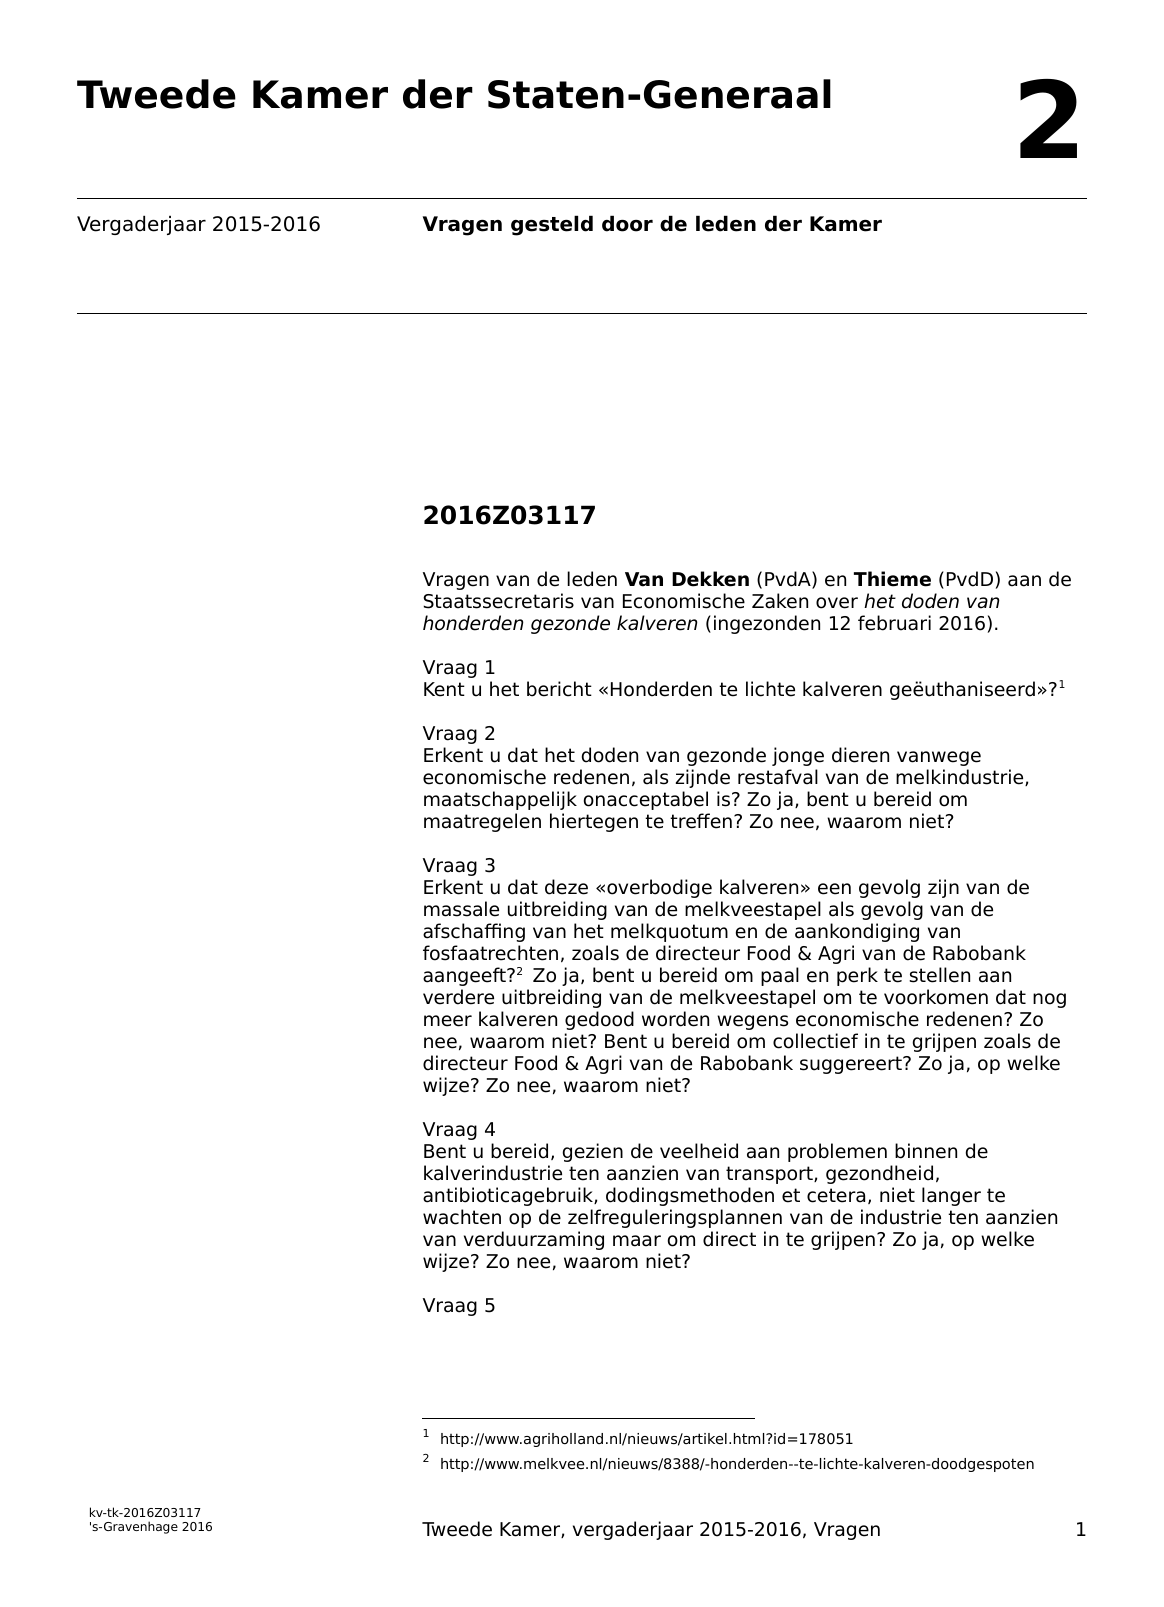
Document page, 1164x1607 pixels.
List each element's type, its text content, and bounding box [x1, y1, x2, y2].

text 's-Gravenhage 2016 [88, 1520, 323, 1534]
text Vraag 5 [422, 1295, 1087, 1317]
table_cell Vergaderjaar 2015-2016 [77, 199, 422, 313]
text Bent u bereid, gezien de veelheid aan problemen binnen de kalverindustrie ten aanzien van transport, gezondheid, antibioticagebruik, dodingsmethoden et cetera, niet langer te wachten op de zelfreguleringsplannen van de industrie ten aanzien van verduurzaming maar om direct in te grijpen? Zo ja, op welke wijze? Zo nee, waarom niet? [422, 1141, 1087, 1273]
text kv-tk-2016Z03117 [88, 1506, 323, 1520]
table_header 2 [886, 59, 1087, 198]
text Vraag 1 [422, 657, 1087, 679]
text Vragen van de leden Van Dekken (PvdA) en Thieme (PvdD) aan de Staatssecretaris van Economische Zaken over het doden van honderden gezonde kalveren (ingezonden 12 februari 2016). [422, 569, 1087, 635]
text Kent u het bericht «Honderden te lichte kalveren geëuthaniseerd»? [422, 679, 1087, 701]
text http://www.agriholland.nl/nieuws/artikel.html?id=178051 [422, 1427, 1087, 1449]
text Erkent u dat het doden van gezonde jonge dieren vanwege economische redenen, als zijnde restafval van de melkindustrie, maatschappelijk onacceptabel is? Zo ja, bent u bereid om maatregelen hiertegen te treffen? Zo nee, waarom niet? [422, 745, 1087, 833]
text Vraag 4 [422, 1119, 1087, 1141]
table_cell Vragen gesteld door de leden der Kamer [422, 199, 1087, 313]
text Vraag 3 [422, 855, 1087, 877]
text 2016Z03117 [422, 501, 1087, 531]
text Erkent u dat deze «overbodige kalveren» een gevolg zijn van de massale uitbreiding van de melkveestapel als gevolg van de afschaffing van het melkquotum en de aankondiging van fosfaatrechten, zoals de directeur Food & Agri van de Rabobank aangeeft? Zo ja, bent u bereid om paal en perk te stellen aan verdere uitbreiding van de melkveestapel om te voorkomen dat nog meer kalveren gedood worden wegens economische redenen? Zo nee, waarom niet? Bent u bereid om collectief in te grijpen zoals de directeur Food & Agri van de Rabobank suggereert? Zo ja, op welke wijze? Zo nee, waarom niet? [422, 877, 1087, 1097]
text Vraag 2 [422, 723, 1087, 745]
text http://www.melkvee.nl/nieuws/8388/-honderden--te-lichte-kalveren-doodgespoten [422, 1452, 1087, 1474]
table_header Tweede Kamer der Staten-Generaal [77, 59, 886, 198]
